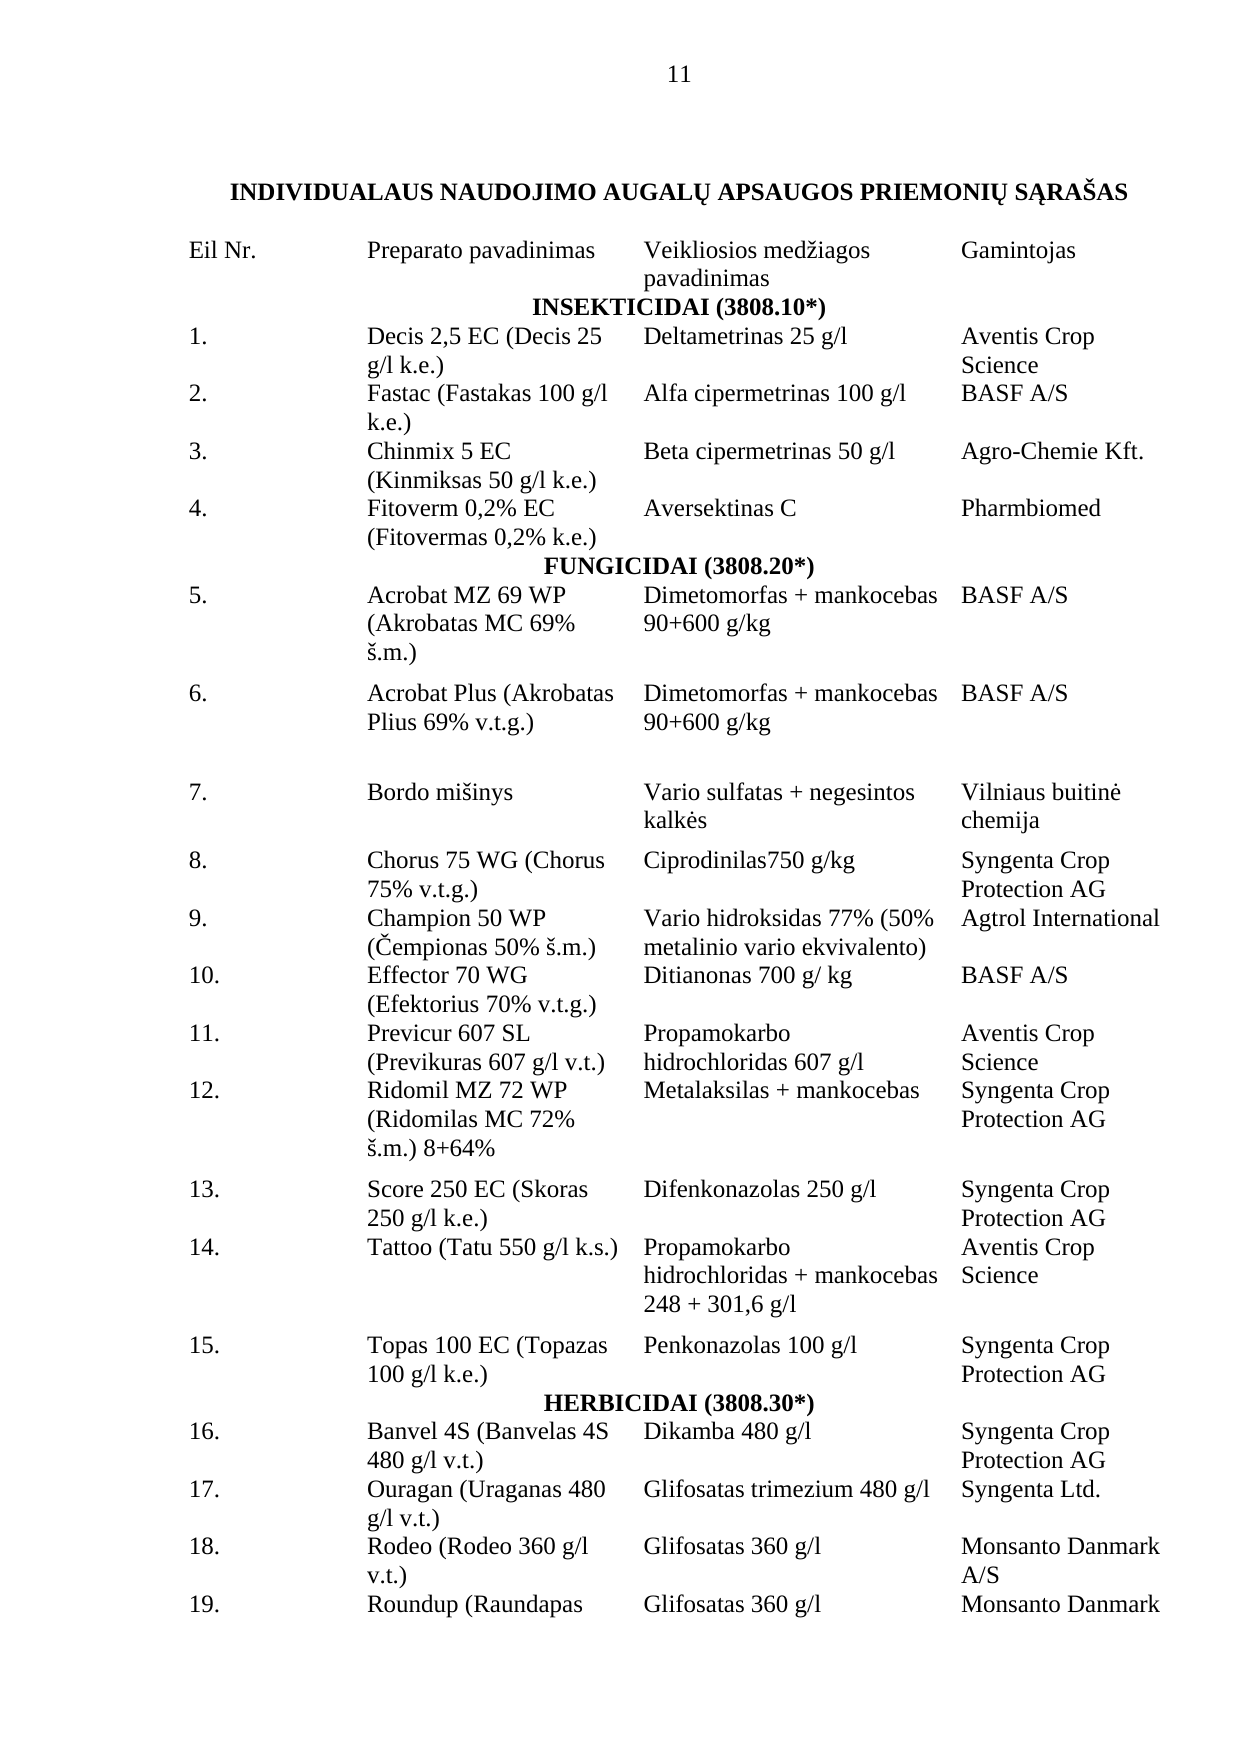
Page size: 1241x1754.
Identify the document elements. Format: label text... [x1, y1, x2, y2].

table_cell Ditianonas 700 g/ kg [632, 961, 949, 1018]
table_cell Syngenta Crop Protection AG [950, 846, 1181, 903]
table_cell Roundup (Raundapas [356, 1589, 632, 1618]
table_cell Chorus 75 WG (Chorus 75% v.t.g.) [356, 846, 632, 903]
table_cell 16. [177, 1416, 356, 1474]
table_cell 19. [177, 1589, 356, 1618]
table_cell 8. [177, 846, 356, 903]
table_cell 2. [177, 379, 356, 436]
table_cell Metalaksilas + mankocebas [632, 1076, 949, 1174]
table_cell Glifosatas 360 g/l [632, 1589, 949, 1618]
table_cell 6. [177, 678, 356, 777]
table_cell Glifosatas trimezium 480 g/l [632, 1474, 949, 1531]
table_cell Acrobat MZ 69 WP (Akrobatas MC 69% š.m.) [356, 580, 632, 678]
table_header Veikliosios medžiagos pavadinimas [632, 235, 949, 292]
table_cell BASF A/S [950, 678, 1181, 777]
table_cell BASF A/S [950, 379, 1181, 436]
table_cell Vilniaus buitinė chemija [950, 777, 1181, 846]
table_cell Fastac (Fastakas 100 g/l k.e.) [356, 379, 632, 436]
table_header Preparato pavadinimas [356, 235, 632, 292]
table_cell FUNGICIDAI (3808.20*) [177, 551, 1181, 580]
table_cell Score 250 EC (Skoras 250 g/l k.e.) [356, 1174, 632, 1232]
table_cell Aventis Crop Science [950, 1232, 1181, 1330]
table_cell Aventis Crop Science [950, 1018, 1181, 1076]
table_cell Dimetomorfas + mankocebas 90+600 g/kg [632, 678, 949, 777]
table_cell Rodeo (Rodeo 360 g/l v.t.) [356, 1531, 632, 1589]
table_cell Syngenta Crop Protection AG [950, 1416, 1181, 1474]
table_cell Topas 100 EC (Topazas 100 g/l k.e.) [356, 1330, 632, 1388]
table_cell 17. [177, 1474, 356, 1531]
table_cell BASF A/S [950, 961, 1181, 1018]
table_cell Banvel 4S (Banvelas 4S 480 g/l v.t.) [356, 1416, 632, 1474]
table_cell Dimetomorfas + mankocebas 90+600 g/kg [632, 580, 949, 678]
table_cell Vario hidroksidas 77% (50% metalinio vario ekvivalento) [632, 903, 949, 961]
table_cell Propamokarbo hidrochloridas 607 g/l [632, 1018, 949, 1076]
table_cell Champion 50 WP (Čempionas 50% š.m.) [356, 903, 632, 961]
table_cell 4. [177, 494, 356, 551]
table_cell Monsanto Danmark A/S [950, 1531, 1181, 1589]
text INDIVIDUALAUS NAUDOJIMO AUGALŲ APSAUGOS PRIEMONIŲ SĄRAŠAS [177, 177, 1181, 206]
table_cell Aventis Crop Science [950, 321, 1181, 378]
table_cell Monsanto Danmark [950, 1589, 1181, 1618]
table_cell Syngenta Crop Protection AG [950, 1330, 1181, 1388]
table_cell 13. [177, 1174, 356, 1232]
table_header Gamintojas [950, 235, 1181, 292]
table_cell 5. [177, 580, 356, 678]
table_cell Glifosatas 360 g/l [632, 1531, 949, 1589]
table_cell INSEKTICIDAI (3808.10*) [177, 292, 1181, 321]
table_cell Syngenta Crop Protection AG [950, 1076, 1181, 1174]
table_cell Fitoverm 0,2% EC (Fitovermas 0,2% k.e.) [356, 494, 632, 551]
table_cell 15. [177, 1330, 356, 1388]
table_cell Acrobat Plus (Akrobatas Plius 69% v.t.g.) [356, 678, 632, 777]
table_cell 10. [177, 961, 356, 1018]
table_cell Alfa cipermetrinas 100 g/l [632, 379, 949, 436]
table_cell Difenkonazolas 250 g/l [632, 1174, 949, 1232]
table_cell Beta cipermetrinas 50 g/l [632, 436, 949, 493]
table_cell 9. [177, 903, 356, 961]
table_cell 3. [177, 436, 356, 493]
table_cell Deltametrinas 25 g/l [632, 321, 949, 378]
table_cell Dikamba 480 g/l [632, 1416, 949, 1474]
table_cell 1. [177, 321, 356, 378]
table_cell Tattoo (Tatu 550 g/l k.s.) [356, 1232, 632, 1330]
table_cell Aversektinas C [632, 494, 949, 551]
table_cell Previcur 607 SL (Previkuras 607 g/l v.t.) [356, 1018, 632, 1076]
table_cell Pharmbiomed [950, 494, 1181, 551]
table_cell Syngenta Crop Protection AG [950, 1174, 1181, 1232]
table_cell Decis 2,5 EC (Decis 25 g/l k.e.) [356, 321, 632, 378]
table_cell 14. [177, 1232, 356, 1330]
table_cell Syngenta Ltd. [950, 1474, 1181, 1531]
table_cell 7. [177, 777, 356, 846]
table_cell Effector 70 WG (Efektorius 70% v.t.g.) [356, 961, 632, 1018]
table_cell Ridomil MZ 72 WP (Ridomilas MC 72% š.m.) 8+64% [356, 1076, 632, 1174]
table_cell Chinmix 5 EC (Kinmiksas 50 g/l k.e.) [356, 436, 632, 493]
table_cell BASF A/S [950, 580, 1181, 678]
table_cell Bordo mišinys [356, 777, 632, 846]
table_cell Ouragan (Uraganas 480 g/l v.t.) [356, 1474, 632, 1531]
table_cell Vario sulfatas + negesintos kalkės [632, 777, 949, 846]
table_cell Propamokarbo hidrochloridas + mankocebas 248 + 301,6 g/l [632, 1232, 949, 1330]
table_cell Penkonazolas 100 g/l [632, 1330, 949, 1388]
table_cell Agro-Chemie Kft. [950, 436, 1181, 493]
table_cell 12. [177, 1076, 356, 1174]
table_cell HERBICIDAI (3808.30*) [177, 1388, 1181, 1416]
table_cell Agtrol International [950, 903, 1181, 961]
table_cell Ciprodinilas750 g/kg [632, 846, 949, 903]
table_header Eil Nr. [177, 235, 356, 292]
table_cell 11. [177, 1018, 356, 1076]
table_cell 18. [177, 1531, 356, 1589]
